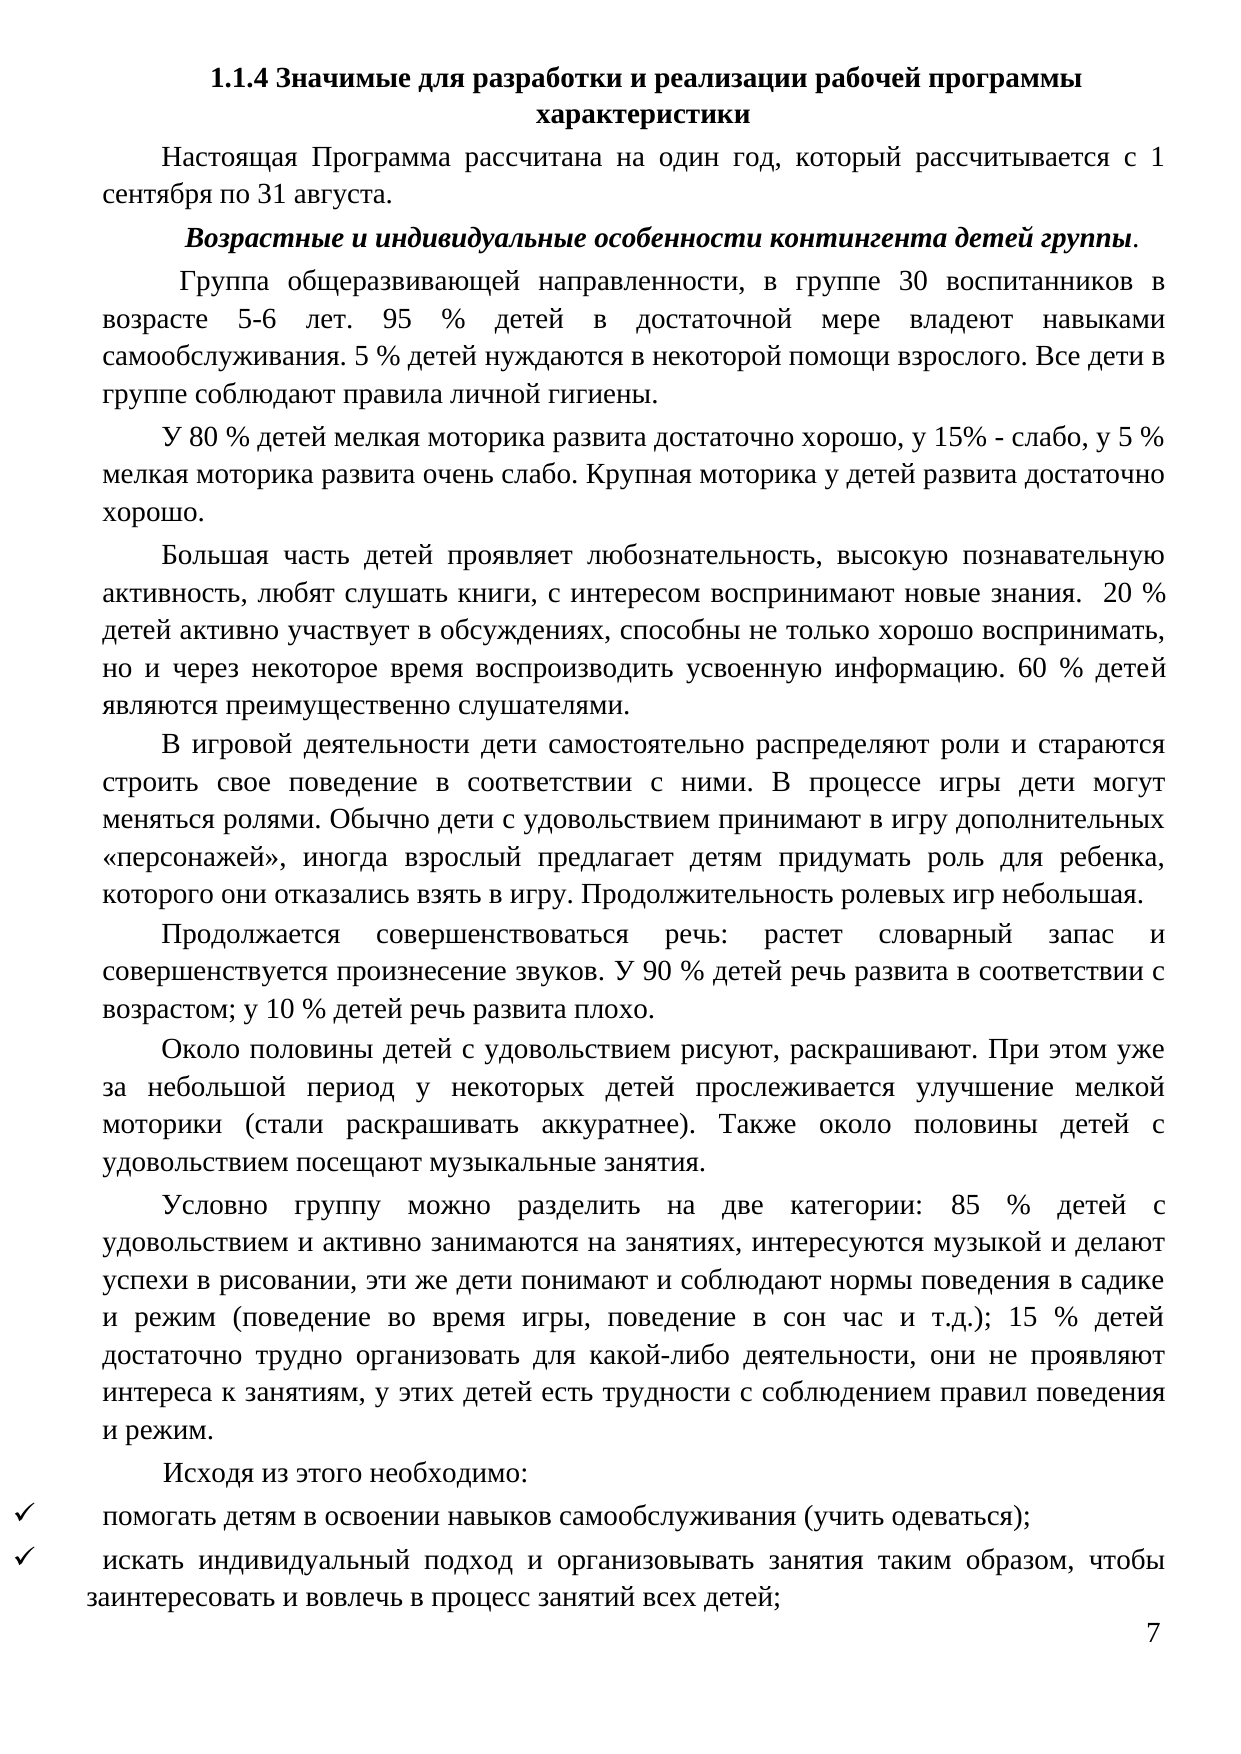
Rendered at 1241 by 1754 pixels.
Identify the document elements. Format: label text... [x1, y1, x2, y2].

list помогать детям в освоении навыков самообслуживания (учить одеваться); [12, 1498, 1166, 1532]
list искать индивидуальный подход и организовывать занятия таким образом, чтобы заинтересовать и вовлечь в процесс занятий всех детей; [12, 1542, 1166, 1613]
text У 80 % детей мелкая моторика развита достаточно хорошо, у 15% - слабо, у 5 % мелкая моторика развита очень слабо. Крупная моторика у детей развита достаточно хорошо. [102, 419, 1166, 528]
text Исходя из этого необходимо: [163, 1455, 1166, 1489]
subtitle 1.1.4 Значимые для разработки и реализации рабочей программы характеристики [123, 60, 1170, 129]
text Продолжается совершенствоваться речь: растет словарный запас и совершенствуется произнесение звуков. У 90 % детей речь развита в соответствии с возрастом; у 10 % детей речь развита плохо. [102, 916, 1166, 1024]
text Группа общеразвивающей направленности, в группе 30 воспитанников в возрасте 5-6 лет. 95 % детей в достаточной мере владеют навыками самообслуживания. 5 % детей нуждаются в некоторой помощи взрослого. Все дети в группе соблюдают правила личной гигиены. [102, 263, 1166, 409]
text Большая часть детей проявляет любознательность, высокую познавательную активность, любят слушать книги, с интересом воспринимают новые знания. 20 % детей активно участвует в обсуждениях, способны не только хорошо воспринимать, но и через некоторое время воспроизводить усвоенную информацию. 60 % детей являются преимущественно слушателями. [102, 537, 1166, 721]
text В игровой деятельности дети самостоятельно распределяют роли и стараются строить свое поведение в соответствии с ними. В процессе игры дети могут меняться ролями. Обычно дети с удовольствием принимают в игру дополнительных «персонажей», иногда взрослый предлагает детям придумать роль для ребенка, которого они отказались взять в игру. Продолжительность ролевых игр небольшая. [102, 727, 1166, 910]
text Условно группу можно разделить на две категории: 85 % детей с удовольствием и активно занимаются на занятиях, интересуются музыкой и делают успехи в рисовании, эти же дети понимают и соблюдают нормы поведения в садике и режим (поведение во время игры, поведение в сон час и т.д.); 15 % детей достаточно трудно организовать для какой-либо деятельности, они не проявляют интереса к занятиям, у этих детей есть трудности с соблюдением правил поведения и режим. [102, 1187, 1166, 1446]
text Настоящая Программа рассчитана на один год, который рассчитывается с 1 сентября по 31 августа. [102, 139, 1166, 210]
text Около половины детей с удовольствием рисуют, раскрашивают. При этом уже за небольшой период у некоторых детей прослеживается улучшение мелкой моторики (стали раскрашивать аккуратнее). Также около половины детей с удовольствием посещают музыкальные занятия. [102, 1031, 1166, 1177]
text Возрастные и индивидуальные особенности контингента детей группы. [184, 220, 1173, 253]
